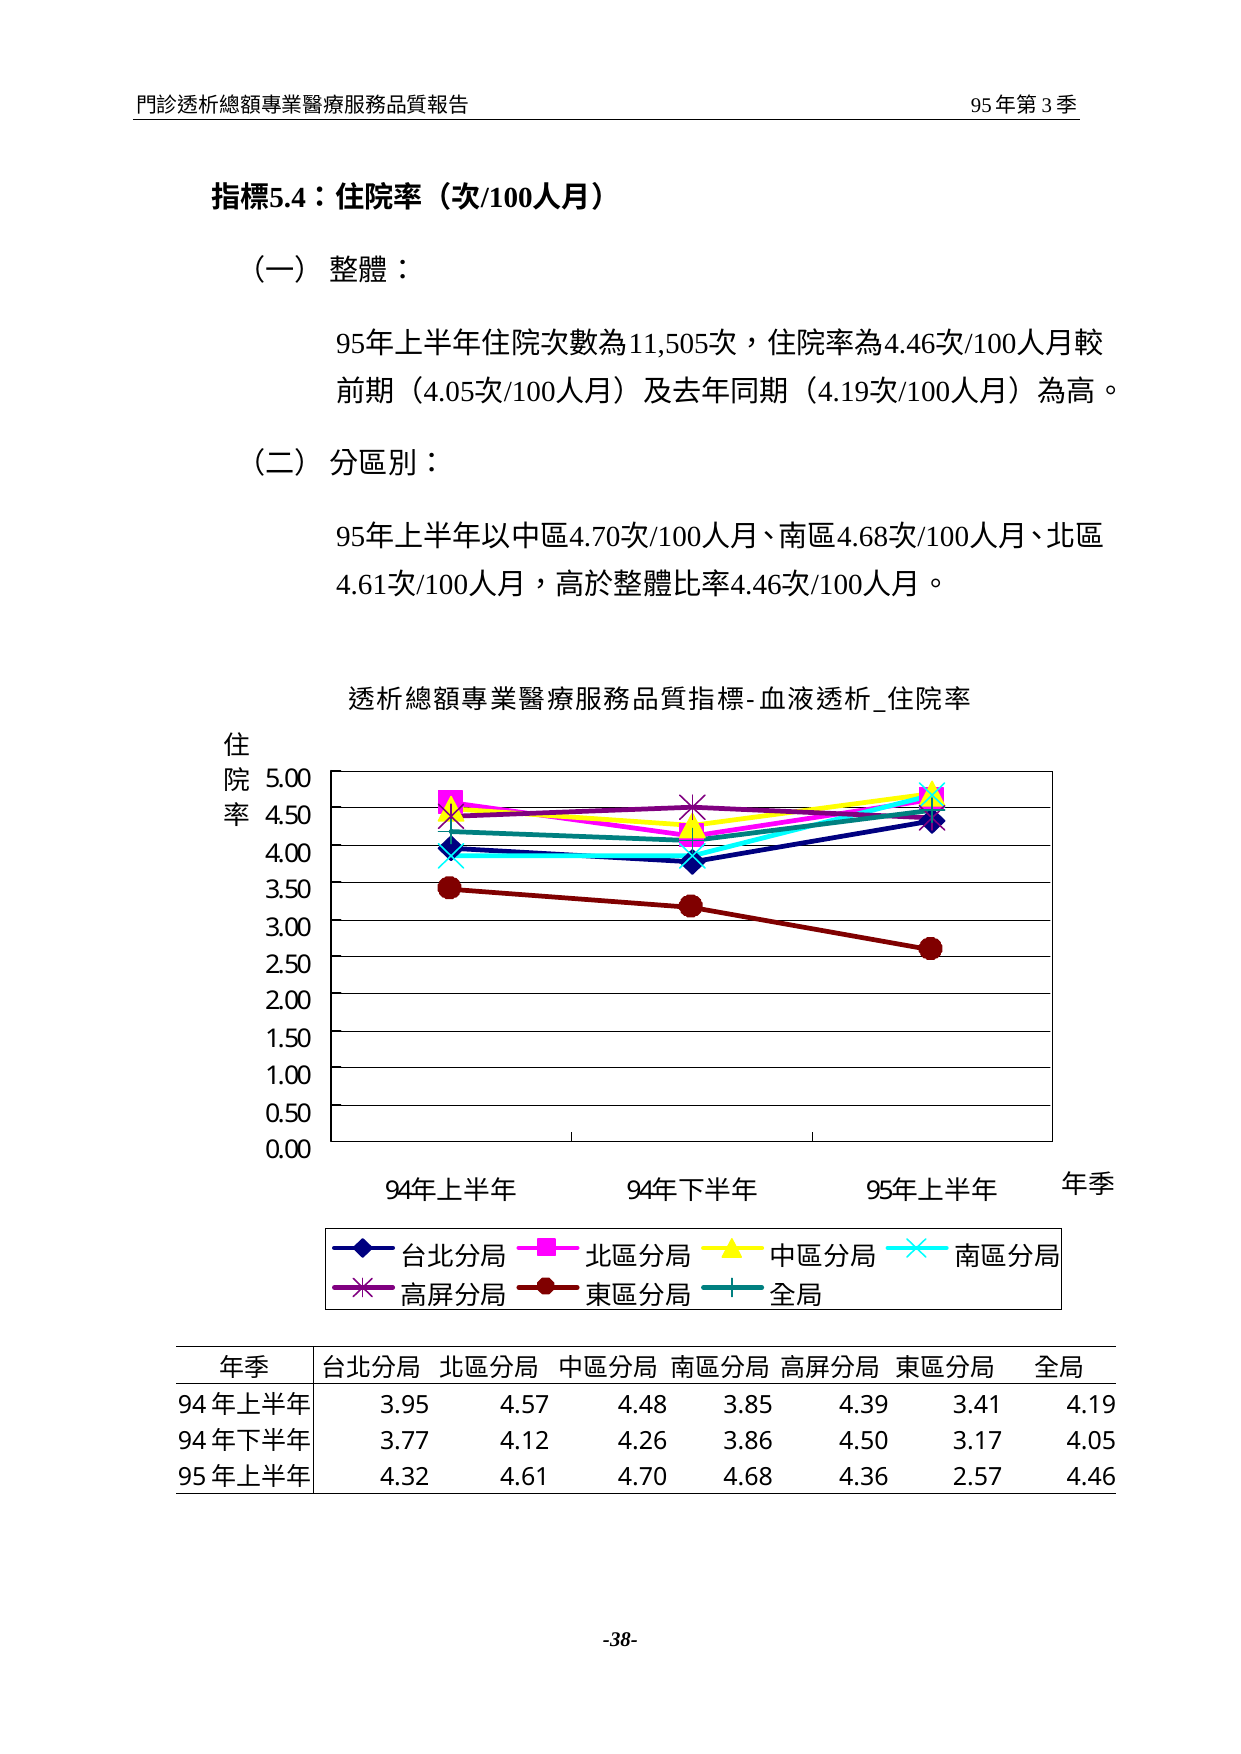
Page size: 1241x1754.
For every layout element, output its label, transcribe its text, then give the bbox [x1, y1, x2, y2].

table_cell 3.17 [889, 1421, 1002, 1457]
list 分區別： [236, 436, 1104, 483]
table_header 高屏分局 [773, 1347, 888, 1383]
table_cell 3.41 [889, 1384, 1002, 1421]
table_cell 4.05 [1002, 1421, 1116, 1457]
text 95年上半年以中區4.70次/100人月、南區4.68次/100人月、北區4.61次/100人月，高於整體比率4.46次/100人月。 [336, 508, 1104, 604]
table_cell 4.36 [773, 1457, 888, 1493]
text 95年上半年住院次數為11,505次，住院率為4.46次/100人月較前期（4.05次/100人月）及去年同期（4.19次/100人月）為高。 [336, 315, 1104, 411]
table_cell 3.95 [314, 1384, 429, 1421]
table_header 南區分局 [667, 1347, 773, 1383]
table_cell 4.48 [549, 1384, 667, 1421]
table_cell 4.61 [429, 1457, 549, 1493]
table_cell 95年上半年 [176, 1457, 313, 1493]
table_header 北區分局 [429, 1347, 549, 1383]
table_cell 4.32 [314, 1457, 429, 1493]
table_cell 4.46 [1002, 1457, 1116, 1493]
table_cell 4.19 [1002, 1384, 1116, 1421]
table_cell 4.68 [667, 1457, 773, 1493]
table_cell 4.70 [549, 1457, 667, 1493]
table_cell 4.50 [773, 1421, 888, 1457]
text 指標5.4：住院率（次/100人月） [211, 169, 1104, 217]
table_cell 4.57 [429, 1384, 549, 1421]
table_header 年季 [176, 1347, 313, 1383]
table_cell 3.86 [667, 1421, 773, 1457]
table_header 全局 [1002, 1347, 1116, 1383]
table_cell 4.26 [549, 1421, 667, 1457]
table_cell 94年上半年 [176, 1384, 313, 1421]
table_cell 3.85 [667, 1384, 773, 1421]
table_header 中區分局 [549, 1347, 667, 1383]
table_cell 2.57 [889, 1457, 1002, 1493]
table_cell 4.12 [429, 1421, 549, 1457]
table_header 東區分局 [889, 1347, 1002, 1383]
table_cell 3.77 [314, 1421, 429, 1457]
table_cell 94年下半年 [176, 1421, 313, 1457]
list 整體： [236, 242, 1104, 290]
table_header 台北分局 [314, 1347, 429, 1383]
table_cell 4.39 [773, 1384, 888, 1421]
